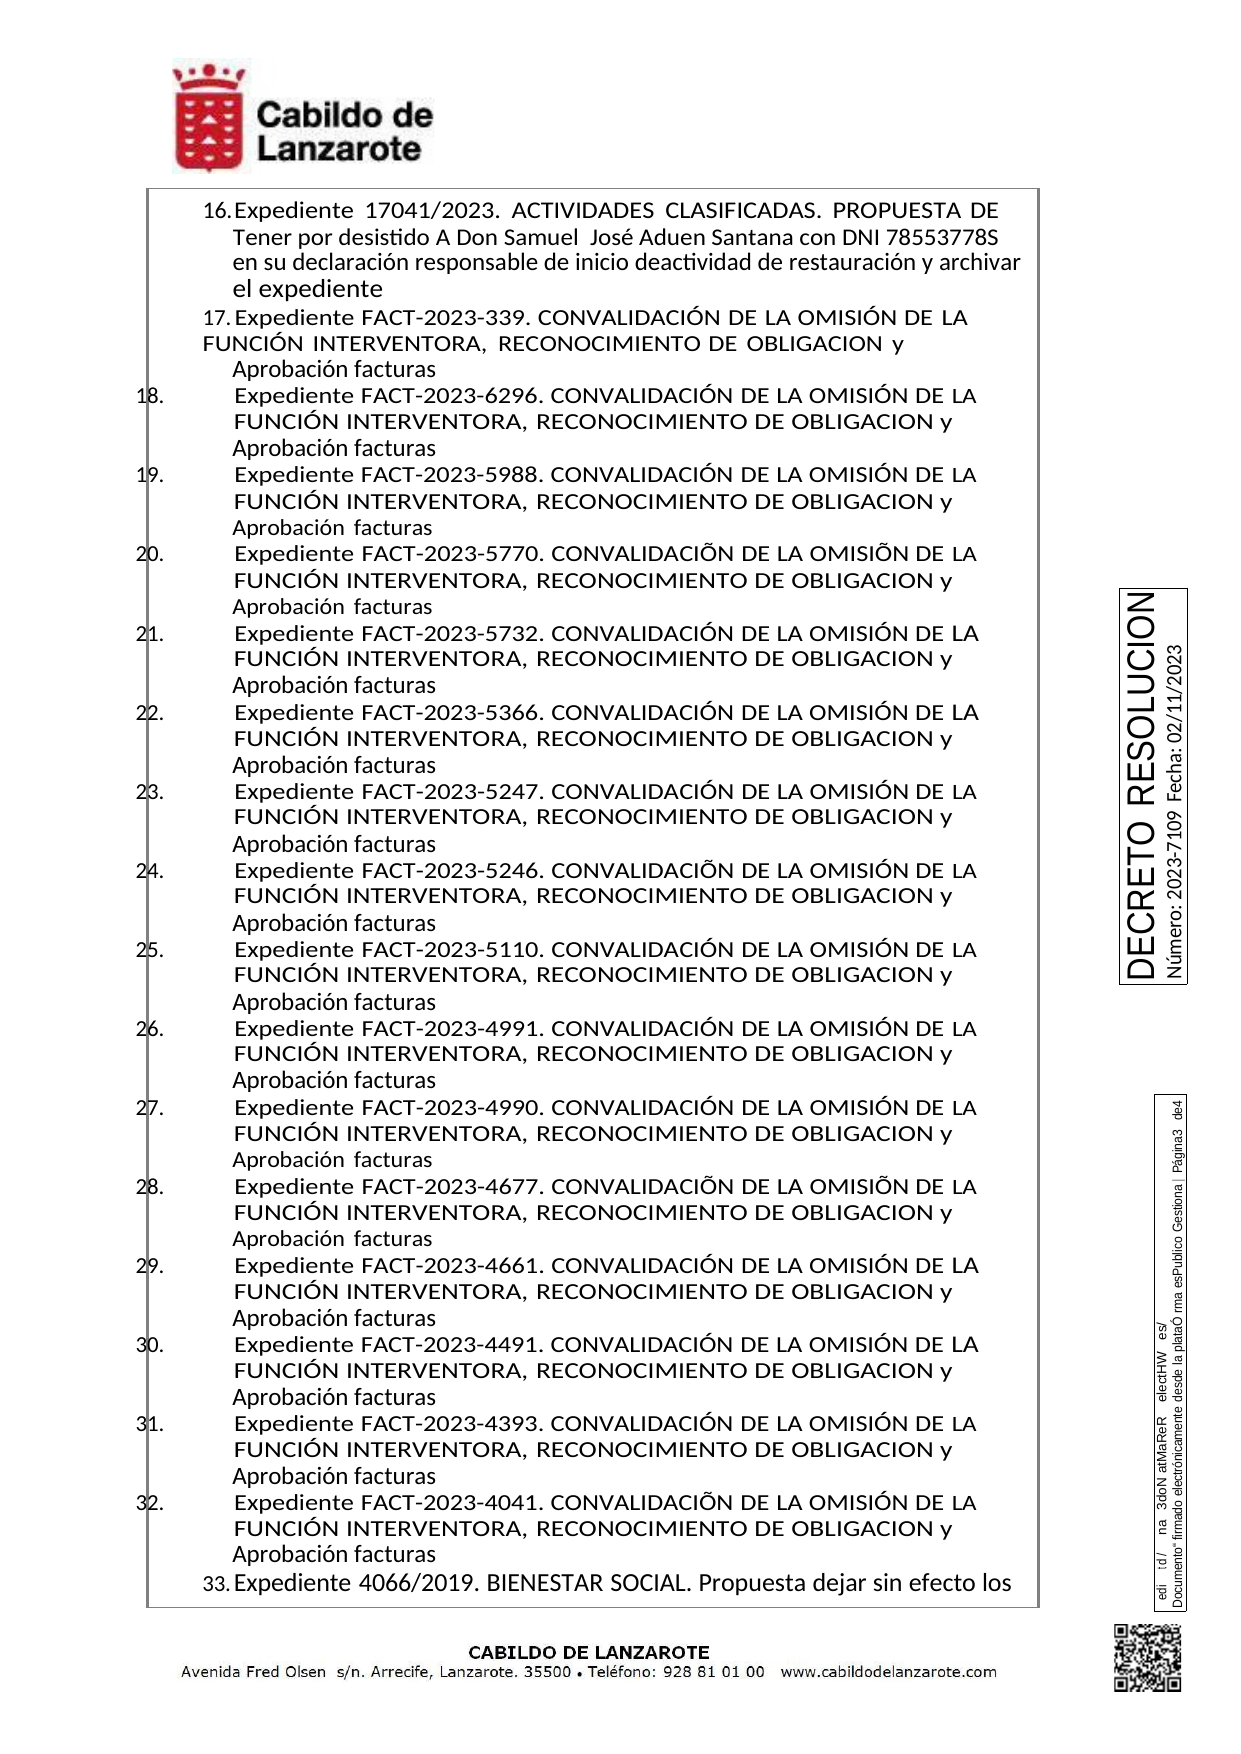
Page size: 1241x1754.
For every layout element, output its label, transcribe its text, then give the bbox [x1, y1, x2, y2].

list Expediente FACT-2023-5732. CONVALIDACIÓN DE LA OMISIÓN DE LA [135, 619, 1049, 646]
picture [171, 1643, 998, 1682]
picture [172, 58, 435, 174]
text FUNCIÓN INTERVENTORA, RECONOCIMIENTO DE OBLIGACION y [232, 726, 954, 751]
text FUNCIÓN INTERVENTORA, RECONOCIMIENTO DE OBLIGACION y [232, 962, 954, 988]
subtitle Aprobación facturas [232, 751, 1119, 778]
list Expediente FACT-2023-5988. CONVALIDACIÓN DE LA OMISIÓN DE LA [135, 462, 1047, 488]
subtitle Aprobación facturas [232, 909, 1119, 937]
list Expediente FACT-2023-5366. CONVALIDACIÓN DE LA OMISIÓN DE LA [135, 699, 1049, 726]
list Expediente FACT-2023-4661. CONVALIDACIÓN DE LA OMISIÓN DE LA [135, 1252, 1049, 1279]
text Aprobación facturas [232, 593, 1119, 619]
subtitle Aprobación facturas [232, 434, 1194, 462]
list Expediente FACT-2023-4677. CONVALIDACIÕN DE LA OMISIÕN DE LA [135, 1173, 1047, 1199]
text Tener por desistido A Don Samuel José Aduen Santana con DNI 78553778S en su declaración responsable de inicio deactividad de restauración y archivar el expediente [232, 226, 1025, 304]
list Expediente FACT-2023-4990. CONVALIDACIÓN DE LA OMISIÓN DE LA [135, 1094, 1047, 1120]
list Expediente FACT-2023-5246. CONVALIDACIÕN DE LA OMISIÓN DE LA [135, 858, 1047, 883]
subtitle Aprobación facturas [232, 1067, 1194, 1094]
list Expediente FACT-2023-4991. CONVALIDACIÓN DE LA OMISIÓN DE LA [135, 1016, 1047, 1041]
list Expediente FACT-2023-4491. CONVALIDACIÓN DE LA OMISIÓN DE LA [135, 1331, 1048, 1358]
list Expediente FACT-2023-4041. CONVALIDACIÕN DE LA OMISIÓN DE LA [135, 1490, 1046, 1516]
text Número: 2023-7109 Fecha: 02/11/2023 [1162, 592, 1185, 983]
subtitle Aprobación facturas [232, 357, 1194, 383]
text DECRETO RESOLUCION [1120, 589, 1161, 983]
subtitle Aprobación facturas [232, 988, 1194, 1016]
list Expediente FACT-2023-6296. CONVALIDACIÓN DE LA OMISIÓN DE LA [135, 383, 1047, 409]
list Expediente FACT-2023-5110. CONVALIDACIÓN DE LA OMISIÓN DE LA [135, 937, 1047, 962]
list Expediente FACT-2023-5770. CONVALIDACIÕN DE LA OMISIÕN DE LA [135, 541, 1047, 567]
list Expediente FACT-2023-5247. CONVALIDACIÓN DE LA OMISIÓN DE LA [135, 778, 1047, 804]
text FUNCIÓN INTERVENTORA, RECONOCIMIENTO DE OBLIGACION y [232, 883, 954, 909]
text edi t d / n a 3doN atMaReR electHW es/ [1155, 1104, 1168, 1611]
text FUNCIÓN INTERVENTORA, RECONOCIMIENTO DE OBLIGACION y [232, 567, 954, 593]
text Aprobación facturas [232, 514, 1194, 541]
text FUNCIÓN INTERVENTORA, RECONOCIMIENTO DE OBLIGACION y [232, 1041, 954, 1067]
list Expediente FACT-2023-339. CONVALIDACIÓN DE LA OMISIÓN DE LA FUNCIÓN INTERVENTORA, RECONOCIMIENTO DE OBLIGACION y [202, 304, 971, 357]
text FUNCIÓN INTERVENTORA, RECONOCIMIENTO DE OBLIGACION y [232, 1516, 954, 1541]
subtitle Aprobación facturas [232, 830, 1119, 858]
text FUNCIÓN INTERVENTORA, RECONOCIMIENTO DE OBLIGACION y [232, 1199, 954, 1226]
picture [1114, 1624, 1182, 1692]
text FUNCIÓN INTERVENTORA, RECONOCIMIENTO DE OBLIGACION y [232, 488, 954, 514]
subtitle Aprobación facturas [232, 1462, 1154, 1490]
text FUNCIÓN INTERVENTORA, RECONOCIMIENTO DE OBLIGACION y [232, 409, 954, 434]
text Aprobación facturas [232, 1147, 1154, 1173]
text Documento“ firmado electrónicamente desde la plataÓ rma esPublico Gestiona | Página3 de4 [1170, 1096, 1184, 1611]
text FUNCIÓN INTERVENTORA, RECONOCIMIENTO DE OBLIGACION y [232, 804, 954, 830]
subtitle Aprobación facturas [232, 1383, 1154, 1411]
subtitle Aprobación facturas [232, 1541, 1154, 1568]
subtitle Aprobación facturas [232, 672, 1119, 699]
text FUNCIÓN INTERVENTORA, RECONOCIMIENTO DE OBLIGACION y [232, 1120, 954, 1147]
text FUNCIÓN INTERVENTORA, RECONOCIMIENTO DE OBLIGACION y [232, 1279, 954, 1304]
text FUNCIÓN INTERVENTORA, RECONOCIMIENTO DE OBLIGACION y [232, 1437, 954, 1462]
list Expediente FACT-2023-4393. CONVALIDACIÓN DE LA OMISIÓN DE LA [135, 1411, 1046, 1437]
list Expediente 4066/2019. BIENESTAR SOCIAL. Propuesta dejar sin efecto los [202, 1568, 1154, 1597]
text FUNCIÓN INTERVENTORA, RECONOCIMIENTO DE OBLIGACION y [232, 646, 954, 672]
text FUNCIÓN INTERVENTORA, RECONOCIMIENTO DE OBLIGACION y [232, 1358, 954, 1383]
text Aprobación facturas [232, 1226, 1154, 1252]
subtitle Aprobación facturas [232, 1304, 1154, 1331]
subtitle Expediente 17041/2023. ACTIVIDADES CLASIFICADAS. PROPUESTA DE [202, 196, 1194, 224]
